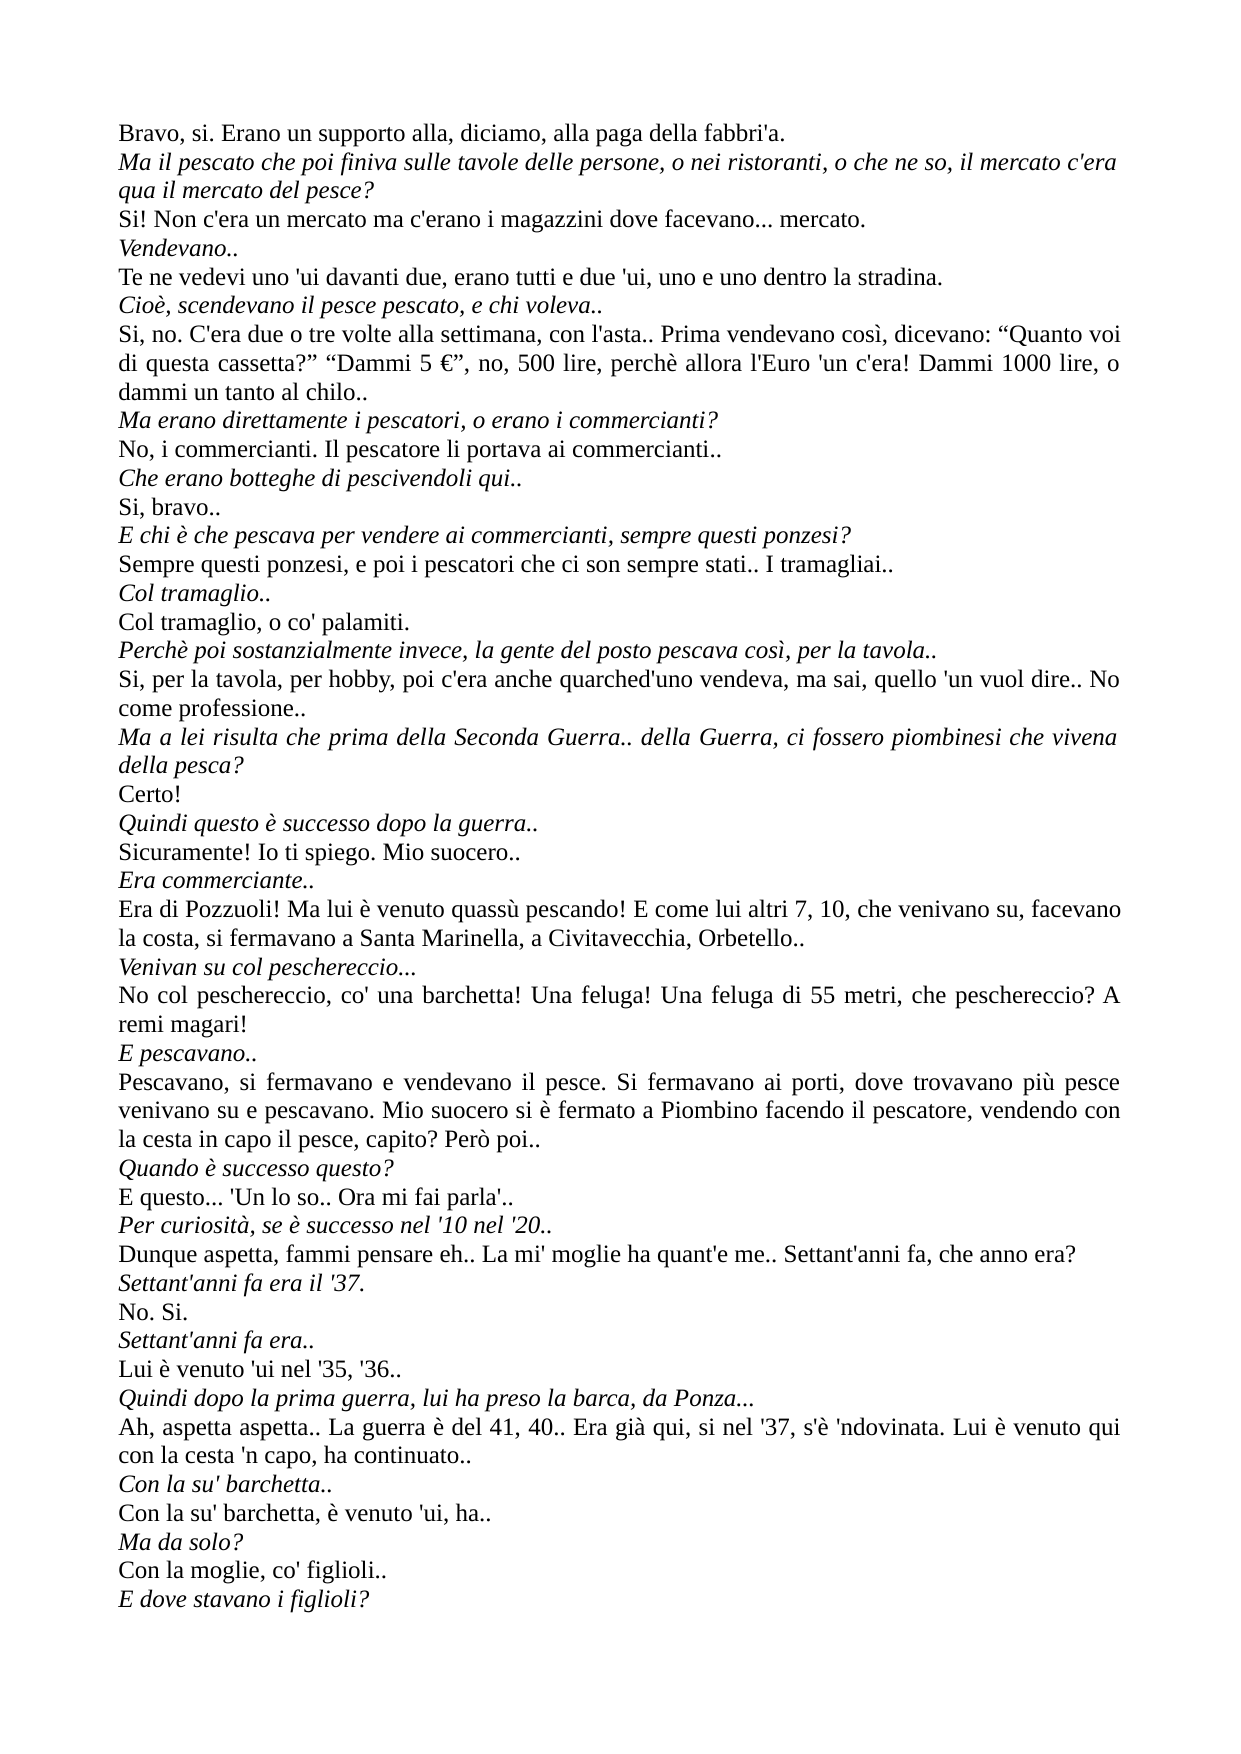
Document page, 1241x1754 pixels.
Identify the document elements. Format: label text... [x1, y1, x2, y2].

text Si, bravo.. [118, 492, 1122, 521]
text Bravo, si. Erano un supporto alla, diciamo, alla paga della fabbri'a. [118, 118, 1122, 147]
text Con la su' barchetta.. [118, 1469, 1122, 1498]
text Settant'anni fa era.. [118, 1326, 1122, 1354]
text Sicuramente! Io ti spiego. Mio suocero.. [118, 837, 1122, 866]
text Era di Pozzuoli! Ma lui è venuto quassù pescando! E come lui altri 7, 10, che venivano su, facevano la costa, si fermavano a Santa Marinella, a Civitavecchia, Orbetello.. [118, 894, 1122, 952]
text Quando è successo questo? [118, 1153, 1122, 1182]
text Certo! [118, 779, 1122, 808]
text Lui è venuto 'ui nel '35, '36.. [118, 1354, 1122, 1383]
text Ah, aspetta aspetta.. La guerra è del 41, 40.. Era già qui, si nel '37, s'è 'ndovinata. Lui è venuto qui con la cesta 'n capo, ha continuato.. [118, 1412, 1122, 1469]
text Quindi questo è successo dopo la guerra.. [118, 808, 1122, 837]
text No. Si. [118, 1297, 1122, 1326]
text Che erano botteghe di pescivendoli qui.. [118, 463, 1122, 492]
text E chi è che pescava per vendere ai commercianti, sempre questi ponzesi? [118, 521, 1122, 549]
text Ma a lei risulta che prima della Seconda Guerra.. della Guerra, ci fossero piombinesi che vivena della pesca? [118, 722, 1122, 779]
text Si! Non c'era un mercato ma c'erano i magazzini dove facevano... mercato. [118, 204, 1122, 233]
text Dunque aspetta, fammi pensare eh.. La mi' moglie ha quant'e me.. Settant'anni fa, che anno era? [118, 1239, 1122, 1268]
text Te ne vedevi uno 'ui davanti due, erano tutti e due 'ui, uno e uno dentro la stradina. [118, 262, 1122, 291]
text Con la moglie, co' figlioli.. [118, 1556, 1122, 1584]
text Si, no. C'era due o tre volte alla settimana, con l'asta.. Prima vendevano così, dicevano: “Quanto voi di questa cassetta?” “Dammi 5 €”, no, 500 lire, perchè allora l'Euro 'un c'era! Dammi 1000 lire, o dammi un tanto al chilo.. [118, 319, 1122, 406]
text Ma da solo? [118, 1527, 1122, 1556]
text Sempre questi ponzesi, e poi i pescatori che ci son sempre stati.. I tramagliai.. [118, 549, 1122, 578]
text E questo... 'Un lo so.. Ora mi fai parla'.. [118, 1182, 1122, 1211]
text No col peschereccio, co' una barchetta! Una feluga! Una feluga di 55 metri, che peschereccio? A remi magari! [118, 981, 1122, 1038]
text E dove stavano i figlioli? [118, 1584, 1122, 1613]
text Si, per la tavola, per hobby, poi c'era anche quarched'uno vendeva, ma sai, quello 'un vuol dire.. No come professione.. [118, 664, 1122, 722]
text Con la su' barchetta, è venuto 'ui, ha.. [118, 1498, 1122, 1527]
text Pescavano, si fermavano e vendevano il pesce. Si fermavano ai porti, dove trovavano più pesce venivano su e pescavano. Mio suocero si è fermato a Piombino facendo il pescatore, vendendo con la cesta in capo il pesce, capito? Però poi.. [118, 1067, 1122, 1153]
text Era commerciante.. [118, 866, 1122, 894]
text Vendevano.. [118, 233, 1122, 262]
text Quindi dopo la prima guerra, lui ha preso la barca, da Ponza... [118, 1383, 1122, 1412]
text Venivan su col peschereccio... [118, 952, 1122, 981]
text E pescavano.. [118, 1038, 1122, 1067]
text Ma il pescato che poi finiva sulle tavole delle persone, o nei ristoranti, o che ne so, il mercato c'era qua il mercato del pesce? [118, 147, 1122, 204]
text Per curiosità, se è successo nel '10 nel '20.. [118, 1211, 1122, 1239]
text Col tramaglio, o co' palamiti. [118, 607, 1122, 636]
text No, i commercianti. Il pescatore li portava ai commercianti.. [118, 434, 1122, 463]
text Perchè poi sostanzialmente invece, la gente del posto pescava così, per la tavola.. [118, 636, 1122, 664]
text Col tramaglio.. [118, 578, 1122, 607]
text Cioè, scendevano il pesce pescato, e chi voleva.. [118, 291, 1122, 319]
text Ma erano direttamente i pescatori, o erano i commercianti? [118, 406, 1122, 434]
text Settant'anni fa era il '37. [118, 1268, 1122, 1297]
